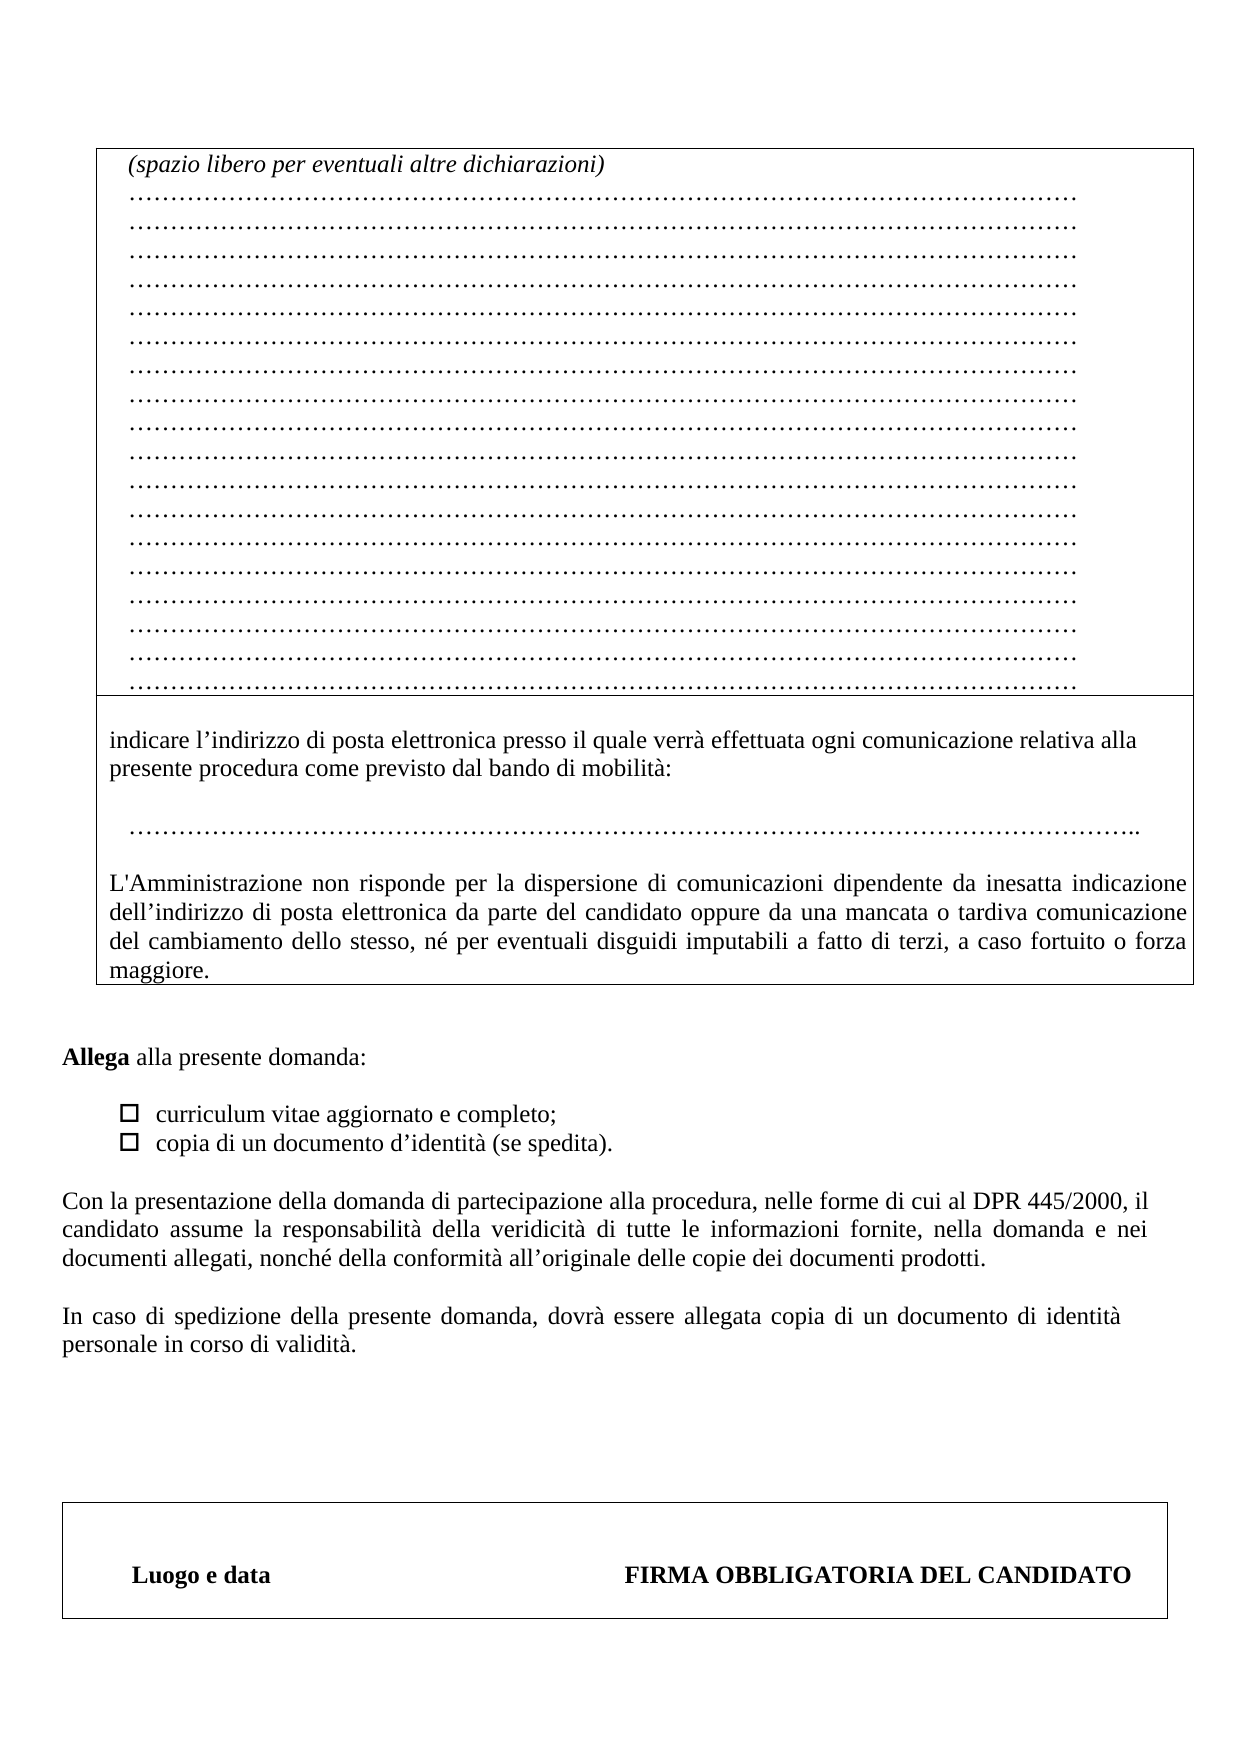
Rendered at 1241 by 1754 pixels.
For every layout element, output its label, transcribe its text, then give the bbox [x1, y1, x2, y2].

table_cell [73, 148, 96, 695]
table_cell indicare l’indirizzo di posta elettronica presso il quale verrà effettuata ogni comunicazione relativa alla presente procedura come previsto dal bando di mobilità: ………………………………………………………………………………………………………….. L'Amministrazione non risponde per la dispersione di comunicazioni dipendente da inesatta indicazione dell’indirizzo di posta elettronica da parte del candidato oppure da una mancata o tardiva comunicazione del cambiamento dello stesso, né per eventuali disguidi imputabili a fatto di terzi, a caso fortuito o forza maggiore. [97, 696, 1193, 983]
text Luogo e data FIRMA OBBLIGATORIA DEL CANDIDATO [63, 1559, 1167, 1589]
table_cell (spazio libero per eventuali altre dichiarazioni) …………………………………………………………………………………………………… …………………………………………………………………………………………………… …………………………………………………………………………………………………… …………………………………………………………………………………………………… …………………………………………………………………………………………………… …………………………………………………………………………………………………… …………………………………………………………………………………………………… …………………………………………………………………………………………………… …………………………………………………………………………………………………… …………………………………………………………………………………………………… …………………………………………………………………………………………………… …………………………………………………………………………………………………… …………………………………………………………………………………………………… …………………………………………………………………………………………………… …………………………………………………………………………………………………… …………………………………………………………………………………………………… …………………………………………………………………………………………………… …………………………………………………………………………………………………… [97, 149, 1193, 695]
table_cell [73, 695, 96, 983]
list curriculum vitae aggiornato e completo; [118, 1099, 1149, 1128]
list copia di un documento d’identità (se spedita). [118, 1128, 1149, 1157]
text Allega alla presente domanda: [62, 1042, 1149, 1071]
text Con la presentazione della domanda di partecipazione alla procedura, nelle forme di cui al DPR 445/2000, il candidato assume la responsabilità della veridicità di tutte le informazioni fornite, nella domanda e nei documenti allegati, nonché della conformità all’originale delle copie dei documenti prodotti. [62, 1186, 1149, 1272]
text In caso di spedizione della presente domanda, dovrà essere allegata copia di un documento di identità personale in corso di validità. [62, 1301, 1122, 1358]
